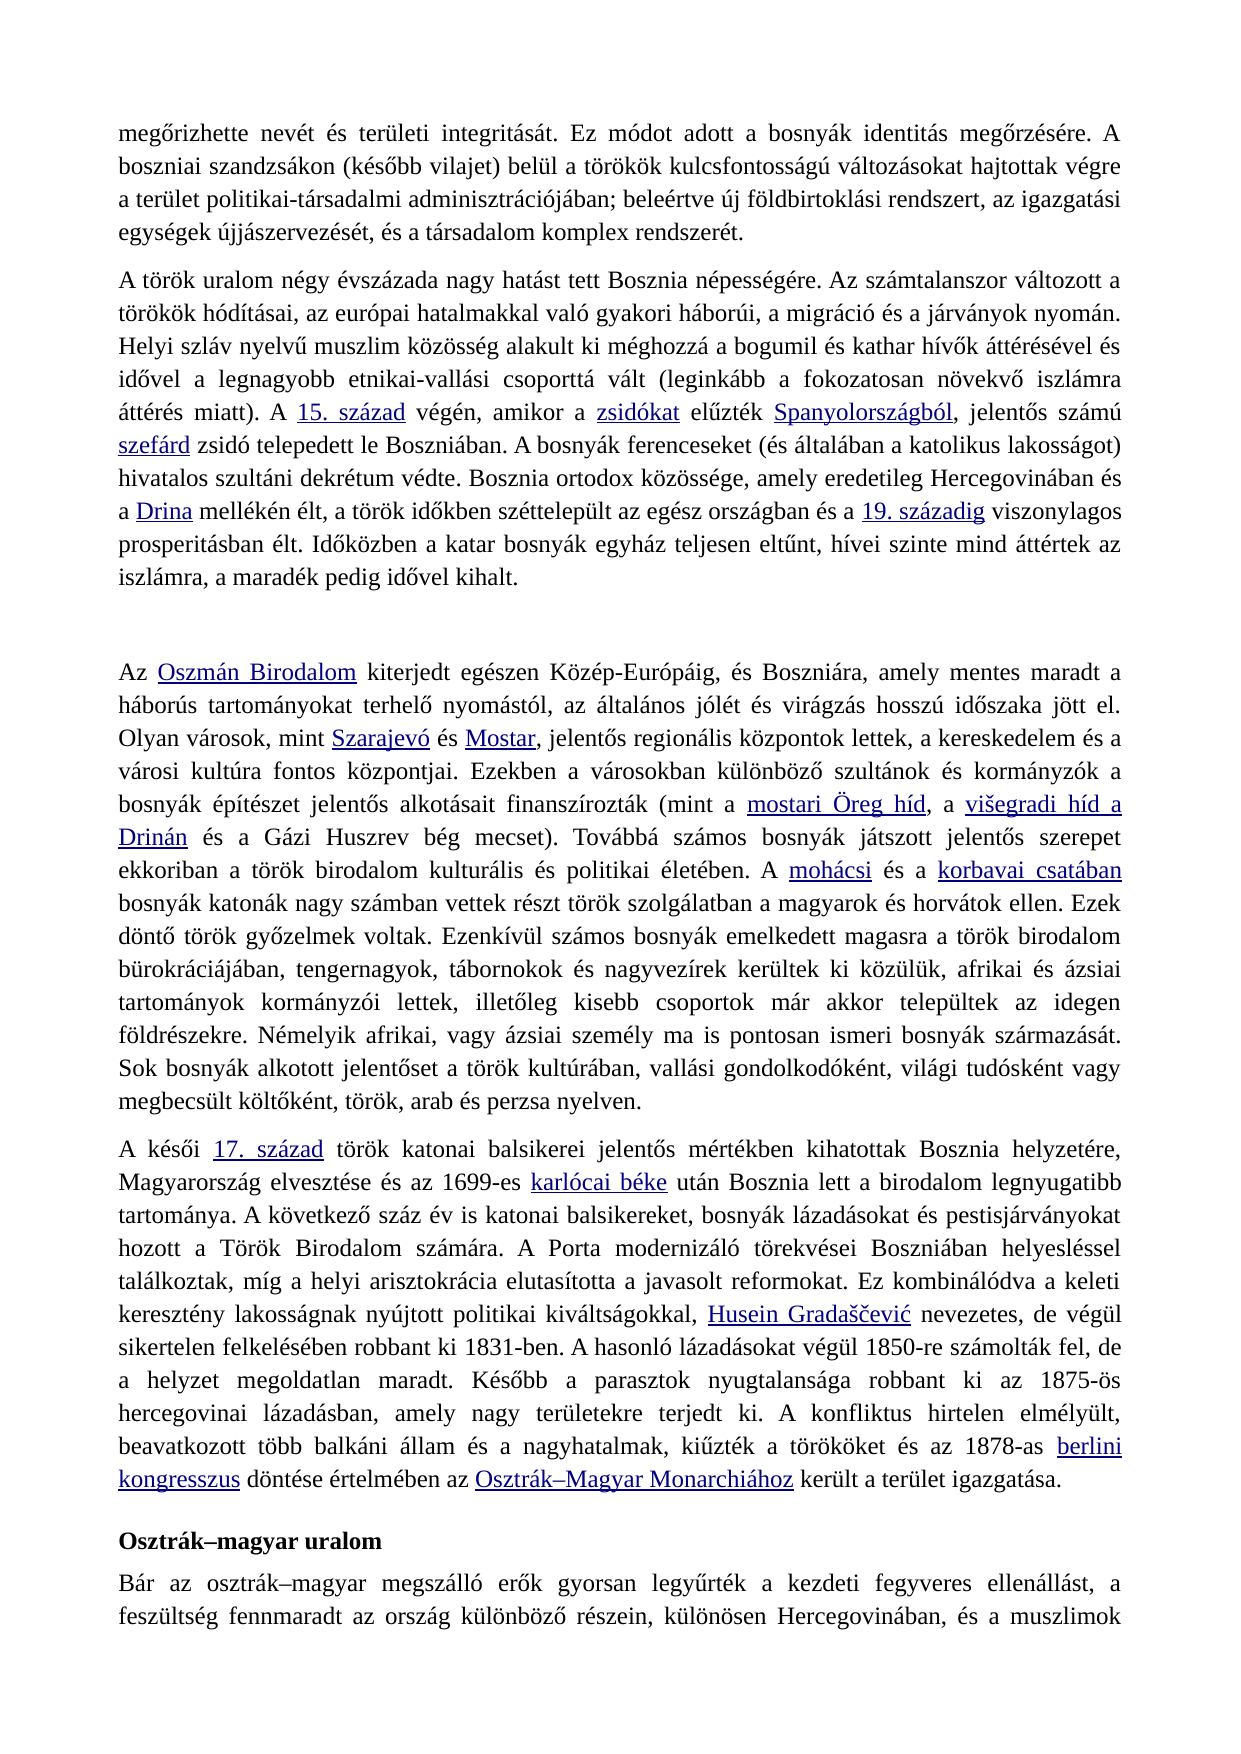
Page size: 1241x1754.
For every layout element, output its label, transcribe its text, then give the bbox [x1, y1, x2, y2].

text Az Oszmán Birodalom kiterjedt egészen Közép-Európáig, és Boszniára, amely mentes maradt a háborús tartományokat terhelő nyomástól, az általános jólét és virágzás hosszú időszaka jött el. Olyan városok, mint Szarajevó és Mostar, jelentős regionális központok lettek, a kereskedelem és a városi kultúra fontos központjai. Ezekben a városokban különböző szultánok és kormányzók a bosnyák építészet jelentős alkotásait finanszírozták (mint a mostari Öreg híd, a višegradi híd a Drinán és a Gázi Huszrev bég mecset). Továbbá számos bosnyák játszott jelentős szerepet ekkoriban a török birodalom kulturális és politikai életében. A mohácsi és a korbavai csatában bosnyák katonák nagy számban vettek részt török szolgálatban a magyarok és horvátok ellen. Ezek döntő török győzelmek voltak. Ezenkívül számos bosnyák emelkedett magasra a török birodalom bürokráciájában, tengernagyok, tábornokok és nagyvezírek kerültek ki közülük, afrikai és ázsiai tartományok kormányzói lettek, illetőleg kisebb csoportok már akkor települtek az idegen földrészekre. Némelyik afrikai, vagy ázsiai személy ma is pontosan ismeri bosnyák származását. Sok bosnyák alkotott jelentőset a török kultúrában, vallási gondolkodóként, világi tudósként vagy megbecsült költőként, török, arab és perzsa nyelven. [118, 657, 1122, 1115]
text Bár az osztrák–magyar megszálló erők gyorsan legyűrték a kezdeti fegyveres ellenállást, a feszültség fennmaradt az ország különböző részein, különösen Hercegovinában, és a muszlimok [118, 1568, 1122, 1629]
subtitle Osztrák–magyar uralom [118, 1526, 1122, 1555]
text megőrizhette nevét és területi integritását. Ez módot adott a bosnyák identitás megőrzésére. A boszniai szandzsákon (később vilajet) belül a törökök kulcsfontosságú változásokat hajtottak végre a terület politikai-társadalmi adminisztrációjában; beleértve új földbirtoklási rendszert, az igazgatási egységek újjászervezését, és a társadalom komplex rendszerét. [118, 118, 1122, 246]
text A késői 17. század török katonai balsikerei jelentős mértékben kihatottak Bosznia helyzetére, Magyarország elvesztése és az 1699-es karlócai béke után Bosznia lett a birodalom legnyugatibb tartománya. A következő száz év is katonai balsikereket, bosnyák lázadásokat és pestisjárványokat hozott a Török Birodalom számára. A Porta modernizáló törekvései Boszniában helyesléssel találkoztak, míg a helyi arisztokrácia elutasította a javasolt reformokat. Ez kombinálódva a keleti keresztény lakosságnak nyújtott politikai kiváltságokkal, Husein Gradaščević nevezetes, de végül sikertelen felkelésében robbant ki 1831-ben. A hasonló lázadásokat végül 1850-re számolták fel, de a helyzet megoldatlan maradt. Később a parasztok nyugtalansága robbant ki az 1875-ös hercegovinai lázadásban, amely nagy területekre terjedt ki. A konfliktus hirtelen elmélyült, beavatkozott több balkáni állam és a nagyhatalmak, kiűzték a törököket és az 1878-as berlini kongresszus döntése értelmében az Osztrák–Magyar Monarchiához került a terület igazgatása. [118, 1134, 1122, 1493]
text A török uralom négy évszázada nagy hatást tett Bosznia népességére. Az számtalanszor változott a törökök hódításai, az európai hatalmakkal való gyakori háborúi, a migráció és a járványok nyomán. Helyi szláv nyelvű muszlim közösség alakult ki méghozzá a bogumil és kathar hívők áttérésével és idővel a legnagyobb etnikai-vallási csoporttá vált (leginkább a fokozatosan növekvő iszlámra áttérés miatt). A 15. század végén, amikor a zsidókat elűzték Spanyolországból, jelentős számú szefárd zsidó telepedett le Boszniában. A bosnyák ferenceseket (és általában a katolikus lakosságot) hivatalos szultáni dekrétum védte. Bosznia ortodox közössége, amely eredetileg Hercegovinában és a Drina mellékén élt, a török időkben széttelepült az egész országban és a 19. századig viszonylagos prosperitásban élt. Időközben a katar bosnyák egyház teljesen eltűnt, hívei szinte mind áttértek az iszlámra, a maradék pedig idővel kihalt. [118, 265, 1122, 591]
